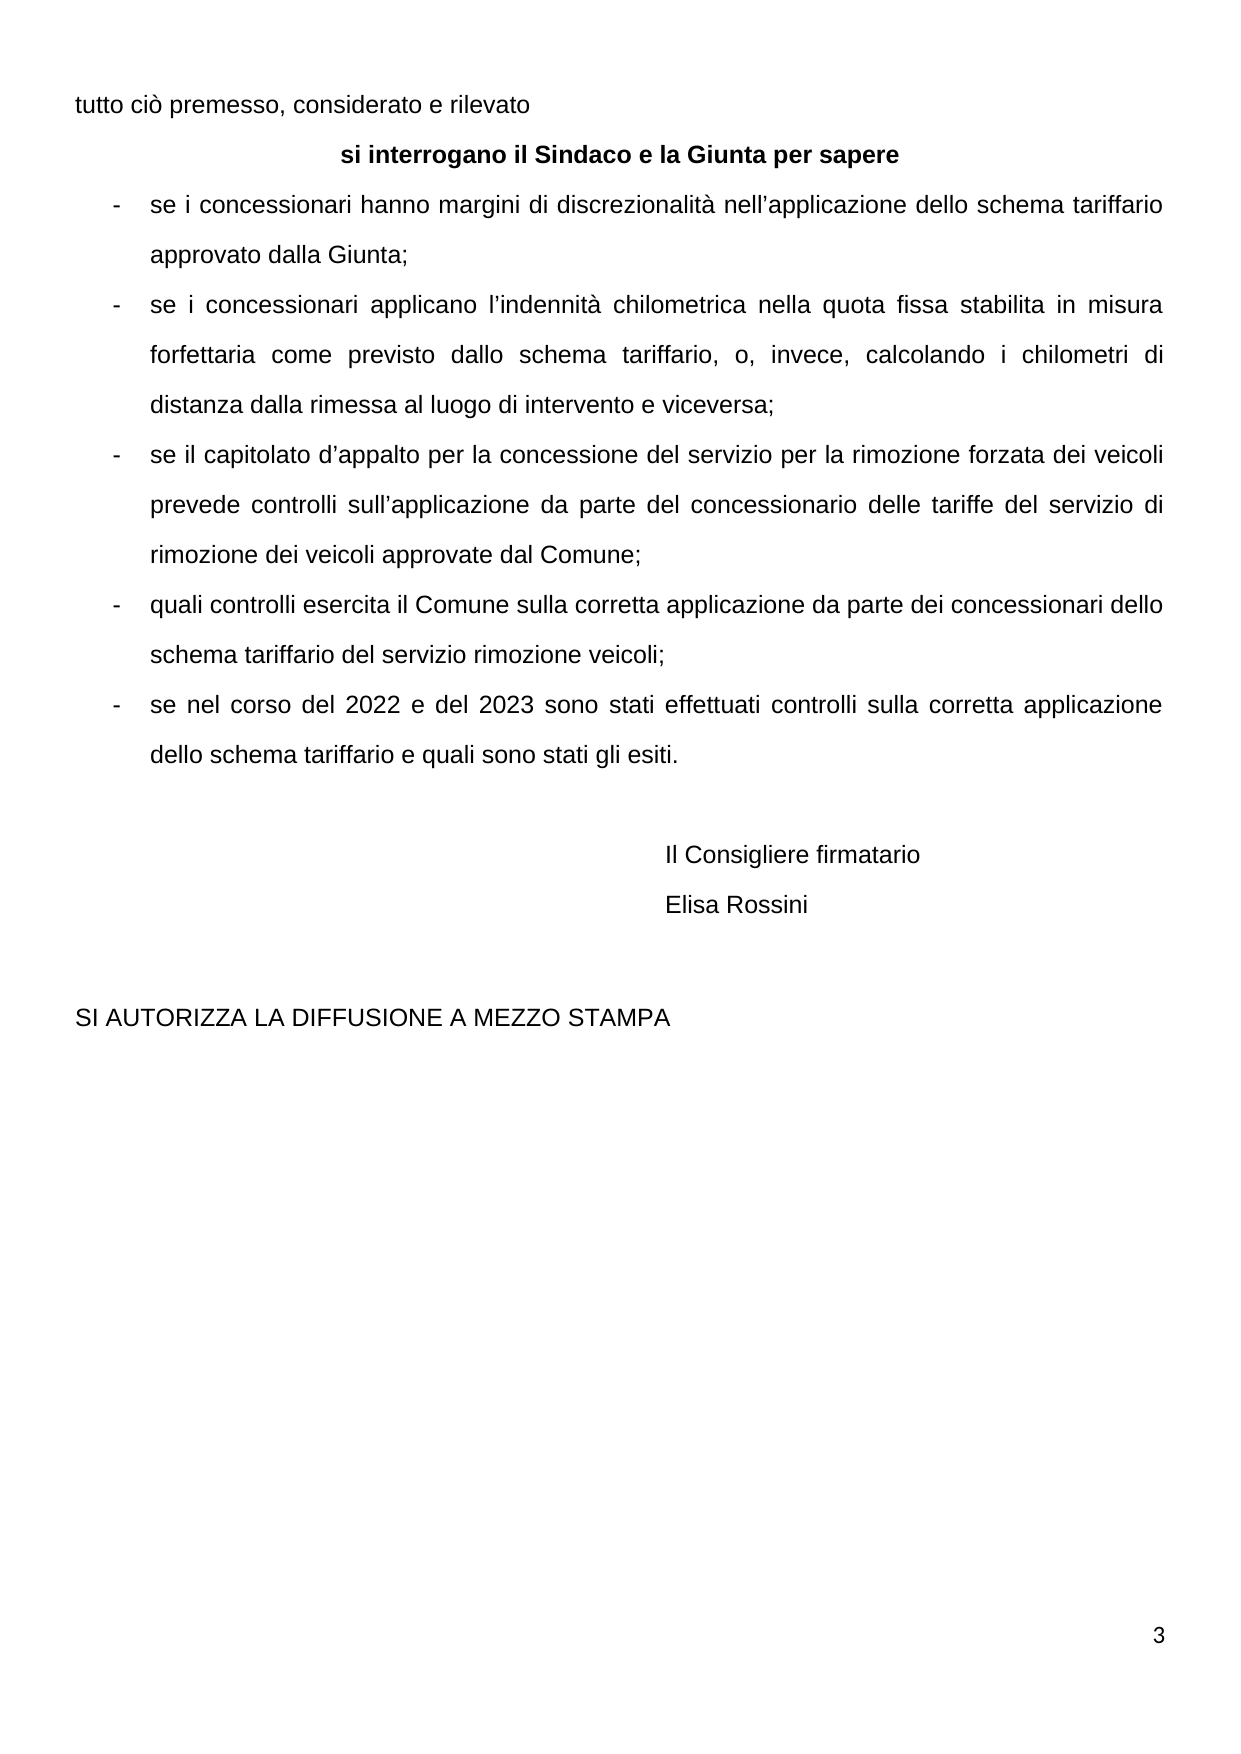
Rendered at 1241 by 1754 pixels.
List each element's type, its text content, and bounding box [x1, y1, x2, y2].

text si interrogano il Sindaco e la Giunta per sapere [75, 124, 1165, 174]
text Il Consigliere firmatario [665, 824, 1165, 874]
list se il capitolato d’appalto per la concessione del servizio per la rimozione forzata dei veicoli prevede controlli sull’applicazione da parte del concessionario delle tariffe del servizio di rimozione dei veicoli approvate dal Comune; [112, 424, 1165, 574]
text Elisa Rossini [665, 874, 1165, 924]
list se i concessionari applicano l’indennità chilometrica nella quota fissa stabilita in misura forfettaria come previsto dallo schema tariffario, o, invece, calcolando i chilometri di distanza dalla rimessa al luogo di intervento e viceversa; [112, 274, 1165, 424]
text tutto ciò premesso, considerato e rilevato [75, 74, 1165, 124]
list quali controlli esercita il Comune sulla corretta applicazione da parte dei concessionari dello schema tariffario del servizio rimozione veicoli; [112, 574, 1165, 674]
list se nel corso del 2022 e del 2023 sono stati effettuati controlli sulla corretta applicazione dello schema tariffario e quali sono stati gli esiti. [112, 674, 1165, 774]
text SI AUTORIZZA LA DIFFUSIONE A MEZZO STAMPA [75, 1003, 1165, 1031]
list se i concessionari hanno margini di discrezionalità nell’applicazione dello schema tariffario approvato dalla Giunta; [112, 174, 1165, 274]
